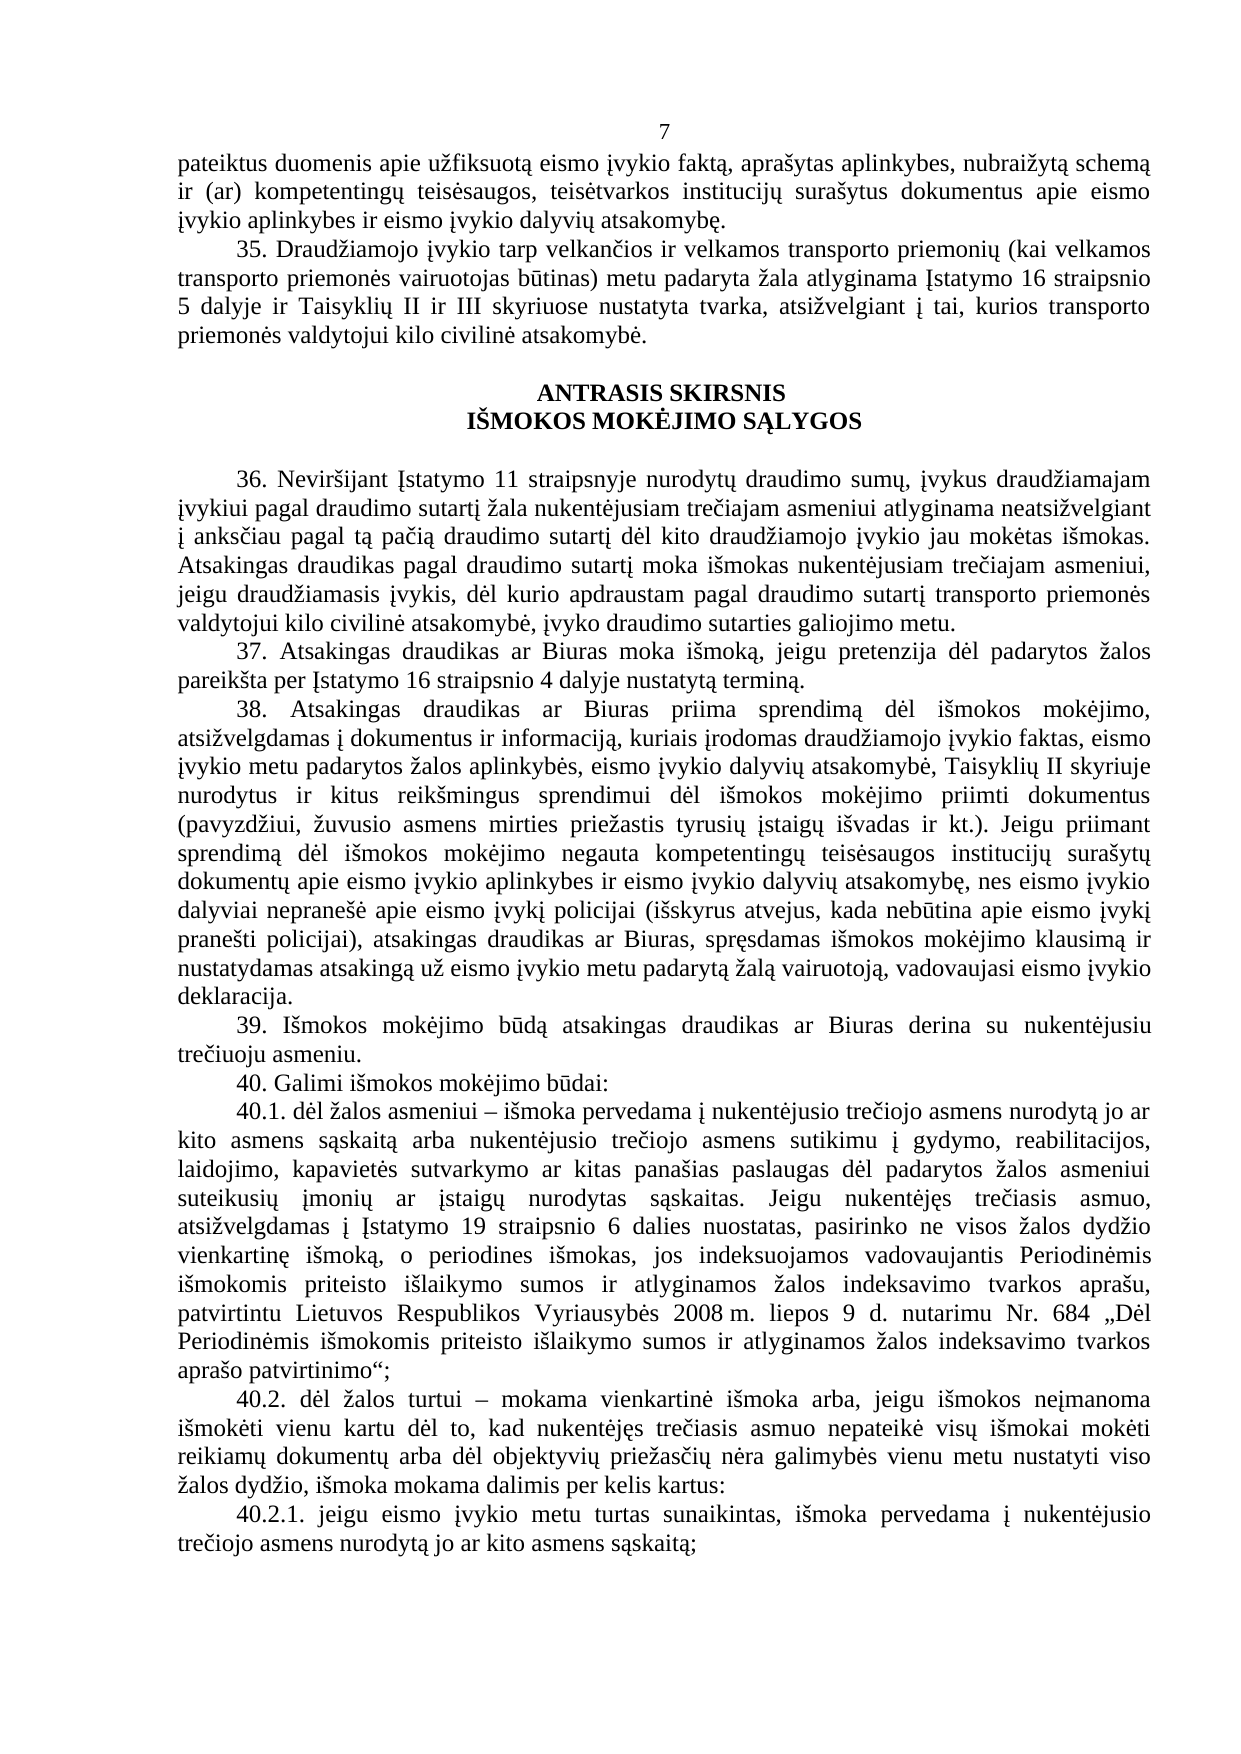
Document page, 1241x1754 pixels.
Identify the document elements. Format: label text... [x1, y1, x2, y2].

text IŠMOKOS MOKĖJIMO SĄLYGOS [177, 406, 1152, 435]
text ANTRASIS SKIRSNIS [177, 378, 1152, 406]
text 40.2.1. jeigu eismo įvykio metu turtas sunaikintas, išmoka pervedama į nukentėjusio trečiojo asmens nurodytą jo ar kito asmens sąskaitą; [177, 1499, 1152, 1556]
text 36. Neviršijant Įstatymo 11 straipsnyje nurodytų draudimo sumų, įvykus draudžiamajam įvykiui pagal draudimo sutartį žala nukentėjusiam trečiajam asmeniui atlyginama neatsižvelgiant į anksčiau pagal tą pačią draudimo sutartį dėl kito draudžiamojo įvykio jau mokėtas išmokas. Atsakingas draudikas pagal draudimo sutartį moka išmokas nukentėjusiam trečiajam asmeniui, jeigu draudžiamasis įvykis, dėl kurio apdraustam pagal draudimo sutartį transporto priemonės valdytojui kilo civilinė atsakomybė, įvyko draudimo sutarties galiojimo metu. [177, 464, 1152, 636]
text 39. Išmokos mokėjimo būdą atsakingas draudikas ar Biuras derina su nukentėjusiu trečiuoju asmeniu. [177, 1010, 1152, 1068]
text 40.2. dėl žalos turtui – mokama vienkartinė išmoka arba, jeigu išmokos neįmanoma išmokėti vienu kartu dėl to, kad nukentėjęs trečiasis asmuo nepateikė visų išmokai mokėti reikiamų dokumentų arba dėl objektyvių priežasčių nėra galimybės vienu metu nustatyti viso žalos dydžio, išmoka mokama dalimis per kelis kartus: [177, 1384, 1152, 1499]
text 37. Atsakingas draudikas ar Biuras moka išmoką, jeigu pretenzija dėl padarytos žalos pareikšta per Įstatymo 16 straipsnio 4 dalyje nustatytą terminą. [177, 636, 1152, 694]
text 40. Galimi išmokos mokėjimo būdai: [177, 1068, 1152, 1096]
text 35. Draudžiamojo įvykio tarp velkančios ir velkamos transporto priemonių (kai velkamos transporto priemonės vairuotojas būtinas) metu padaryta žala atlyginama Įstatymo 16 straipsnio 5 dalyje ir Taisyklių II ir III skyriuose nustatyta tvarka, atsižvelgiant į tai, kurios transporto priemonės valdytojui kilo civilinė atsakomybė. [177, 234, 1152, 349]
text 40.1. dėl žalos asmeniui – išmoka pervedama į nukentėjusio trečiojo asmens nurodytą jo ar kito asmens sąskaitą arba nukentėjusio trečiojo asmens sutikimu į gydymo, reabilitacijos, laidojimo, kapavietės sutvarkymo ar kitas panašias paslaugas dėl padarytos žalos asmeniui suteikusių įmonių ar įstaigų nurodytas sąskaitas. Jeigu nukentėjęs trečiasis asmuo, atsižvelgdamas į Įstatymo 19 straipsnio 6 dalies nuostatas, pasirinko ne visos žalos dydžio vienkartinę išmoką, o periodines išmokas, jos indeksuojamos vadovaujantis Periodinėmis išmokomis priteisto išlaikymo sumos ir atlyginamos žalos indeksavimo tvarkos aprašu, patvirtintu Lietuvos Respublikos Vyriausybės 2008 m. liepos 9 d. nutarimu Nr. 684 „Dėl Periodinėmis išmokomis priteisto išlaikymo sumos ir atlyginamos žalos indeksavimo tvarkos aprašo patvirtinimo“; [177, 1096, 1152, 1384]
text pateiktus duomenis apie užfiksuotą eismo įvykio faktą, aprašytas aplinkybes, nubraižytą schemą ir (ar) kompetentingų teisėsaugos, teisėtvarkos institucijų surašytus dokumentus apie eismo įvykio aplinkybes ir eismo įvykio dalyvių atsakomybę. [177, 148, 1152, 234]
text 38. Atsakingas draudikas ar Biuras priima sprendimą dėl išmokos mokėjimo, atsižvelgdamas į dokumentus ir informaciją, kuriais įrodomas draudžiamojo įvykio faktas, eismo įvykio metu padarytos žalos aplinkybės, eismo įvykio dalyvių atsakomybė, Taisyklių II skyriuje nurodytus ir kitus reikšmingus sprendimui dėl išmokos mokėjimo priimti dokumentus (pavyzdžiui, žuvusio asmens mirties priežastis tyrusių įstaigų išvadas ir kt.). Jeigu priimant sprendimą dėl išmokos mokėjimo negauta kompetentingų teisėsaugos institucijų surašytų dokumentų apie eismo įvykio aplinkybes ir eismo įvykio dalyvių atsakomybę, nes eismo įvykio dalyviai nepranešė apie eismo įvykį policijai (išskyrus atvejus, kada nebūtina apie eismo įvykį pranešti policijai), atsakingas draudikas ar Biuras, spręsdamas išmokos mokėjimo klausimą ir nustatydamas atsakingą už eismo įvykio metu padarytą žalą vairuotoją, vadovaujasi eismo įvykio deklaracija. [177, 694, 1152, 1010]
